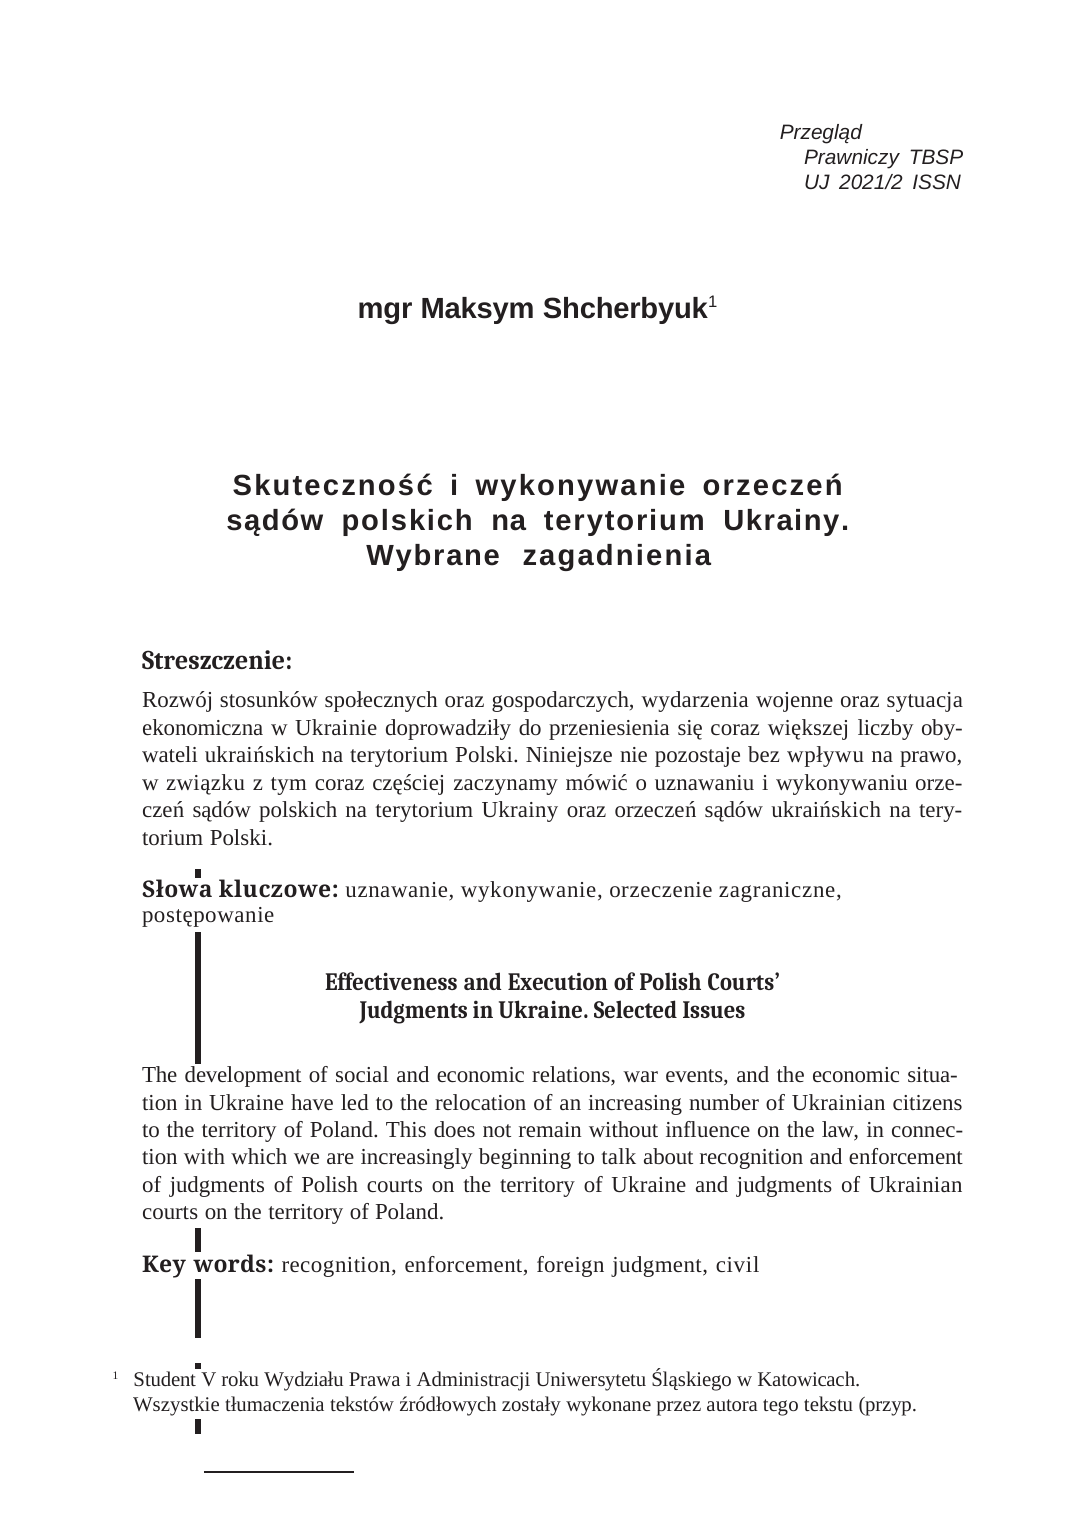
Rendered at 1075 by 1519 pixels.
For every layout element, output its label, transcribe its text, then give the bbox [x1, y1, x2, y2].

text sądów polskich na terytorium Ukrainy. [221, 503, 854, 537]
text mgr Maksym Shcherbyuk1 [357, 293, 719, 325]
text Effectiveness and Execution of Polish Courts’ [316, 969, 789, 995]
text cywilne [142, 928, 957, 932]
text Skuteczność i wykonywanie orzeczeń [221, 470, 854, 502]
text Wybrane zagadnienia [223, 538, 854, 572]
text The development of social and economic relations, war events, and the economic situa- [142, 1064, 965, 1087]
text Streszczenie: [142, 647, 965, 675]
text Wszystkie tłumaczenia tekstów źródłowych zostały wykonane przez autora tego tekstu (przyp. red.). [133, 1392, 964, 1419]
text Judgments in Ukraine. Selected Issues [316, 996, 789, 1024]
text Key words: recognition, enforcement, foreign judgment, civil procedure [142, 1252, 853, 1279]
text Rozwój stosunków społecznych oraz gospodarczych, wydarzenia wojenne oraz sytuacja ekonomiczna w Ukrainie doprowadziły do przeniesienia się coraz większej liczby oby- wateli ukraińskich na terytorium Polski. Niniejsze nie pozostaje bez wpływu na prawo, w związku z tym coraz częściej zaczynamy mówić o uznawaniu i wykonywaniu orze- czeń sądów polskich na terytorium Ukrainy oraz orzeczeń sądów ukraińskich na tery- torium Polski. [142, 687, 963, 850]
text Przegląd Prawniczy TBSP UJ 2021/2 ISSN 1689–9601 [779, 120, 963, 195]
text tion in Ukraine have led to the relocation of an increasing number of Ukrainian citizens to the territory of Poland. This does not remain without influence on the law, in connec- tion with which we are increasingly beginning to talk about recognition and enforcement of judgments of Polish courts on the territory of Ukraine and judgments of Ukrainian courts on the territory of Poland. [142, 1089, 963, 1224]
text 1 [112, 1369, 120, 1382]
text Słowa kluczowe: uznawanie, wykonywanie, orzeczenie zagraniczne, postępowanie [142, 878, 957, 928]
text Student V roku Wydziału Prawa i Administracji Uniwersytetu Śląskiego w Katowicach. [133, 1369, 964, 1391]
